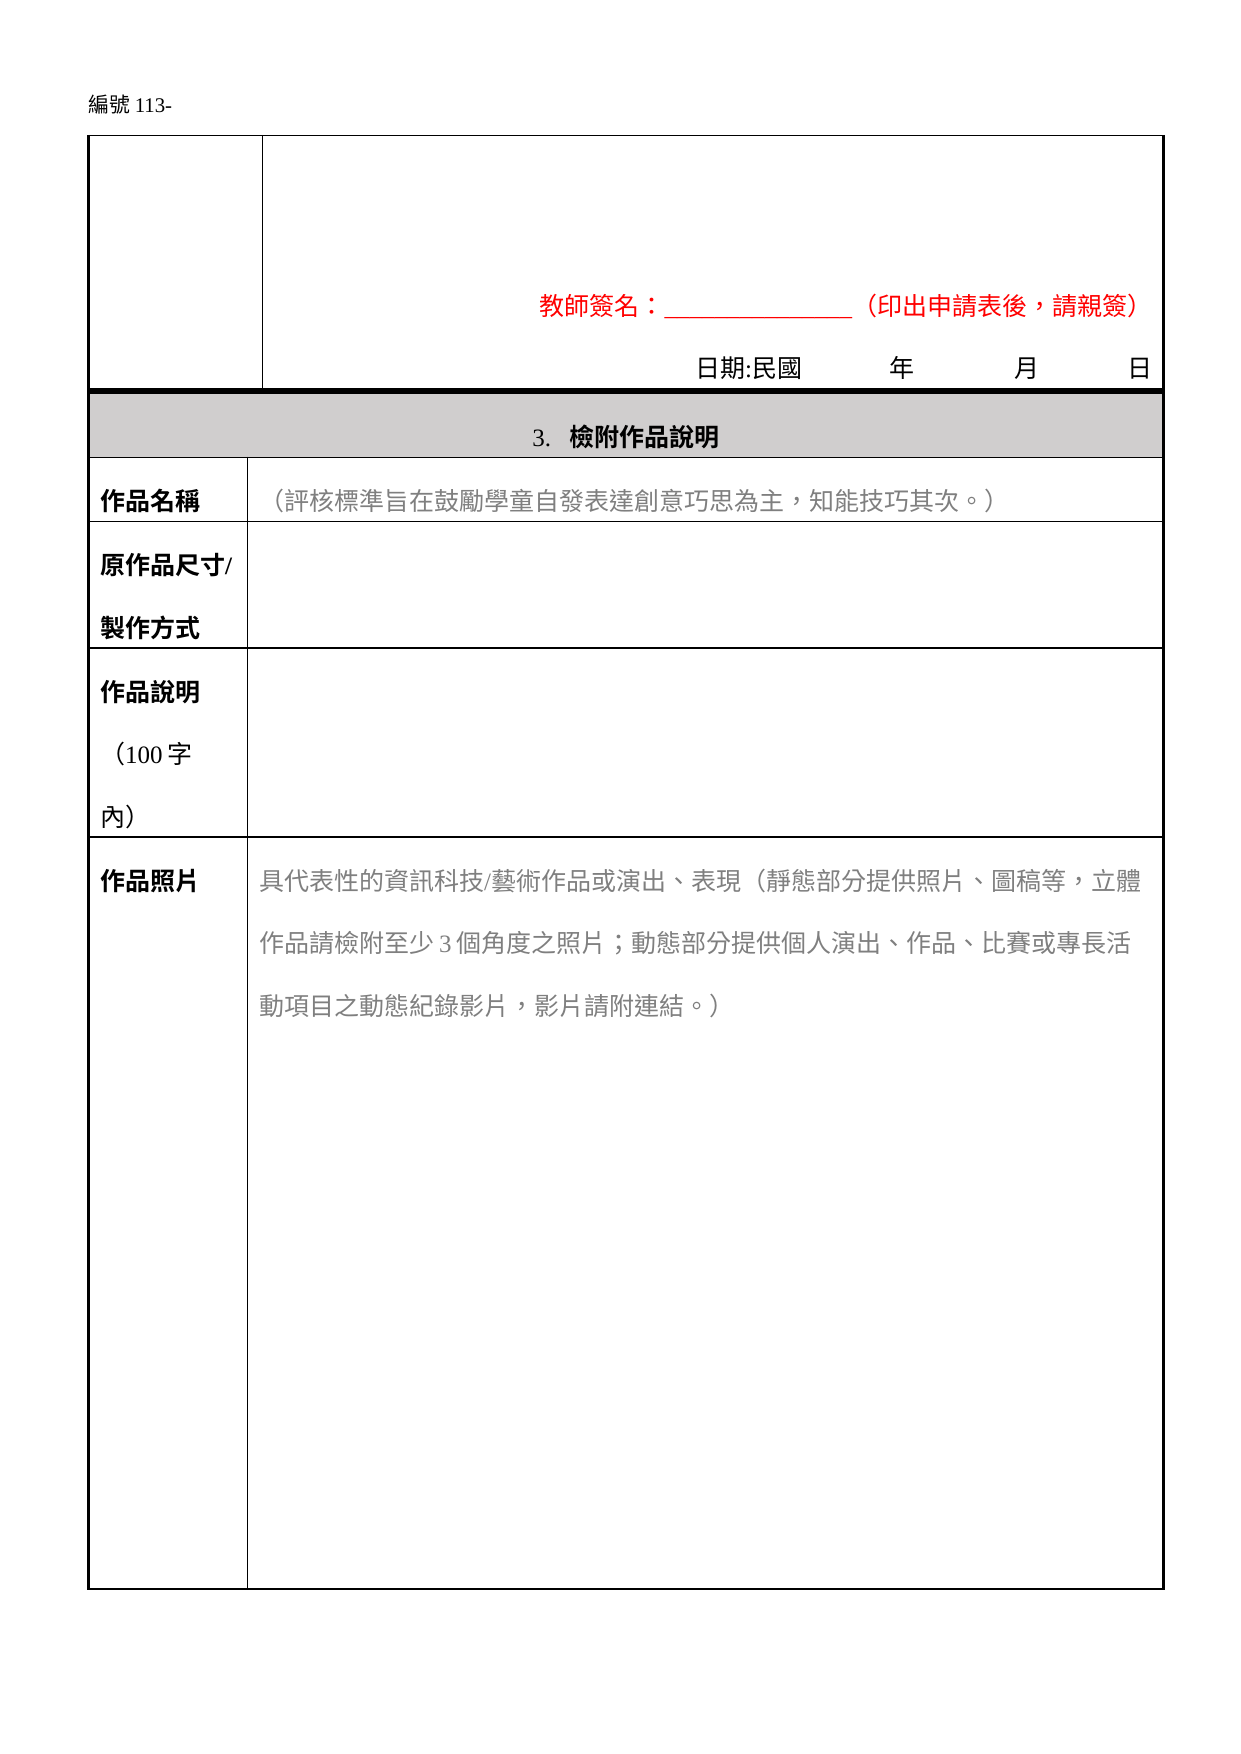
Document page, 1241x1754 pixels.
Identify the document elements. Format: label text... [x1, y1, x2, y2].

table_cell （評核標準旨在鼓勵學童自發表達創意巧思為主，知能技巧其次。） [248, 458, 1162, 521]
table_cell [90, 136, 262, 388]
table_cell 作品照片 [90, 838, 247, 1588]
table_header 檢附作品說明 [90, 394, 1162, 457]
table_cell 教師簽名：_______________（印出申請表後，請親簽） 日期:民國 年 月 日 [263, 136, 1162, 388]
table_cell 具代表性的資訊科技/藝術作品或演出、表現（靜態部分提供照片、圖稿等，立體作品請檢附至少3個角度之照片；動態部分提供個人演出、作品、比賽或專長活動項目之動態紀錄影片，影片請附連結。） [248, 838, 1162, 1588]
table_cell [248, 522, 1162, 647]
table_cell 作品名稱 [90, 458, 247, 521]
table_cell [248, 649, 1162, 836]
table_cell 原作品尺寸/製作方式 [90, 522, 247, 647]
table_cell 作品說明（100字內） [90, 649, 247, 836]
